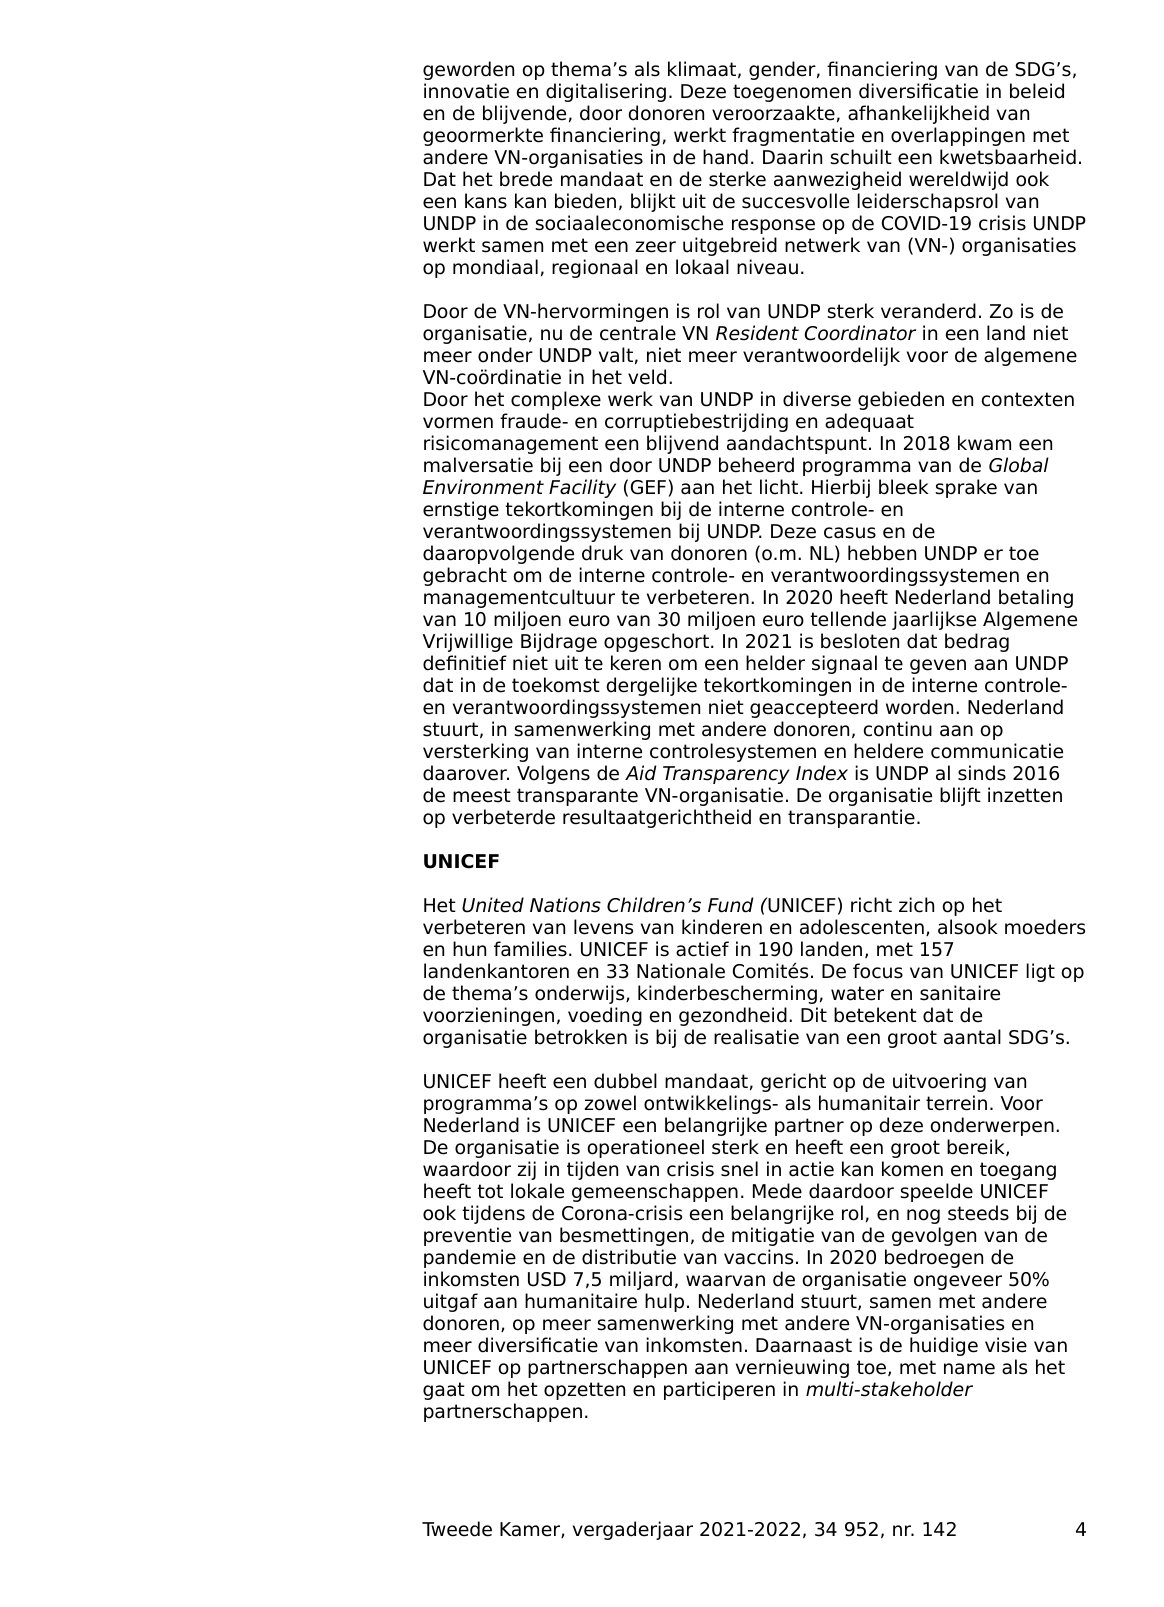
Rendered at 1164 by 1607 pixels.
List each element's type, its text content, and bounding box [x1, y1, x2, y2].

subtitle UNICEF [422, 851, 1087, 873]
text Door het complexe werk van UNDP in diverse gebieden en contexten vormen fraude- en corruptiebestrijding en adequaat risicomanagement een blijvend aandachtspunt. In 2018 kwam een malversatie bij een door UNDP beheerd programma van de Global Environment Facility (GEF) aan het licht. Hierbij bleek sprake van ernstige tekortkomingen bij de interne controle- en verantwoordingssystemen bij UNDP. Deze casus en de daaropvolgende druk van donoren (o.m. NL) hebben UNDP er toe gebracht om de interne controle- en verantwoordingssystemen en managementcultuur te verbeteren. In 2020 heeft Nederland betaling van 10 miljoen euro van 30 miljoen euro tellende jaarlijkse Algemene Vrijwillige Bijdrage opgeschort. In 2021 is besloten dat bedrag definitief niet uit te keren om een helder signaal te geven aan UNDP dat in de toekomst dergelijke tekortkomingen in de interne controle- en verantwoordingssystemen niet geaccepteerd worden. Nederland stuurt, in samenwerking met andere donoren, continu aan op versterking van interne controlesystemen en heldere communicatie daarover. Volgens de Aid Transparency Index is UNDP al sinds 2016 de meest transparante VN-organisatie. De organisatie blijft inzetten op verbeterde resultaatgerichtheid en transparantie. [422, 389, 1087, 828]
text Door de VN-hervormingen is rol van UNDP sterk veranderd. Zo is de organisatie, nu de centrale VN Resident Coordinator in een land niet meer onder UNDP valt, niet meer verantwoordelijk voor de algemene VN-coördinatie in het veld. [422, 301, 1087, 389]
text Het United Nations Children’s Fund (UNICEF) richt zich op het verbeteren van levens van kinderen en adolescenten, alsook moeders en hun families. UNICEF is actief in 190 landen, met 157 landenkantoren en 33 Nationale Comités. De focus van UNICEF ligt op de thema’s onderwijs, kinderbescherming, water en sanitaire voorzieningen, voeding en gezondheid. Dit betekent dat de organisatie betrokken is bij de realisatie van een groot aantal SDG’s. [422, 895, 1087, 1049]
text geworden op thema’s als klimaat, gender, financiering van de SDG’s, innovatie en digitalisering. Deze toegenomen diversificatie in beleid en de blijvende, door donoren veroorzaakte, afhankelijkheid van geoormerkte financiering, werkt fragmentatie en overlappingen met andere VN-organisaties in de hand. Daarin schuilt een kwetsbaarheid. Dat het brede mandaat en de sterke aanwezigheid wereldwijd ook een kans kan bieden, blijkt uit de succesvolle leiderschapsrol van UNDP in de sociaaleconomische response op de COVID-19 crisis UNDP werkt samen met een zeer uitgebreid netwerk van (VN-) organisaties op mondiaal, regionaal en lokaal niveau. [422, 59, 1087, 279]
text UNICEF heeft een dubbel mandaat, gericht op de uitvoering van programma’s op zowel ontwikkelings- als humanitair terrein. Voor Nederland is UNICEF een belangrijke partner op deze onderwerpen. De organisatie is operationeel sterk en heeft een groot bereik, waardoor zij in tijden van crisis snel in actie kan komen en toegang heeft tot lokale gemeenschappen. Mede daardoor speelde UNICEF ook tijdens de Corona-crisis een belangrijke rol, en nog steeds bij de preventie van besmettingen, de mitigatie van de gevolgen van de pandemie en de distributie van vaccins. In 2020 bedroegen de inkomsten USD 7,5 miljard, waarvan de organisatie ongeveer 50% uitgaf aan humanitaire hulp. Nederland stuurt, samen met andere donoren, op meer samenwerking met andere VN-organisaties en meer diversificatie van inkomsten. Daarnaast is de huidige visie van UNICEF op partnerschappen aan vernieuwing toe, met name als het gaat om het opzetten en participeren in multi-stakeholder partnerschappen. [422, 1071, 1087, 1423]
